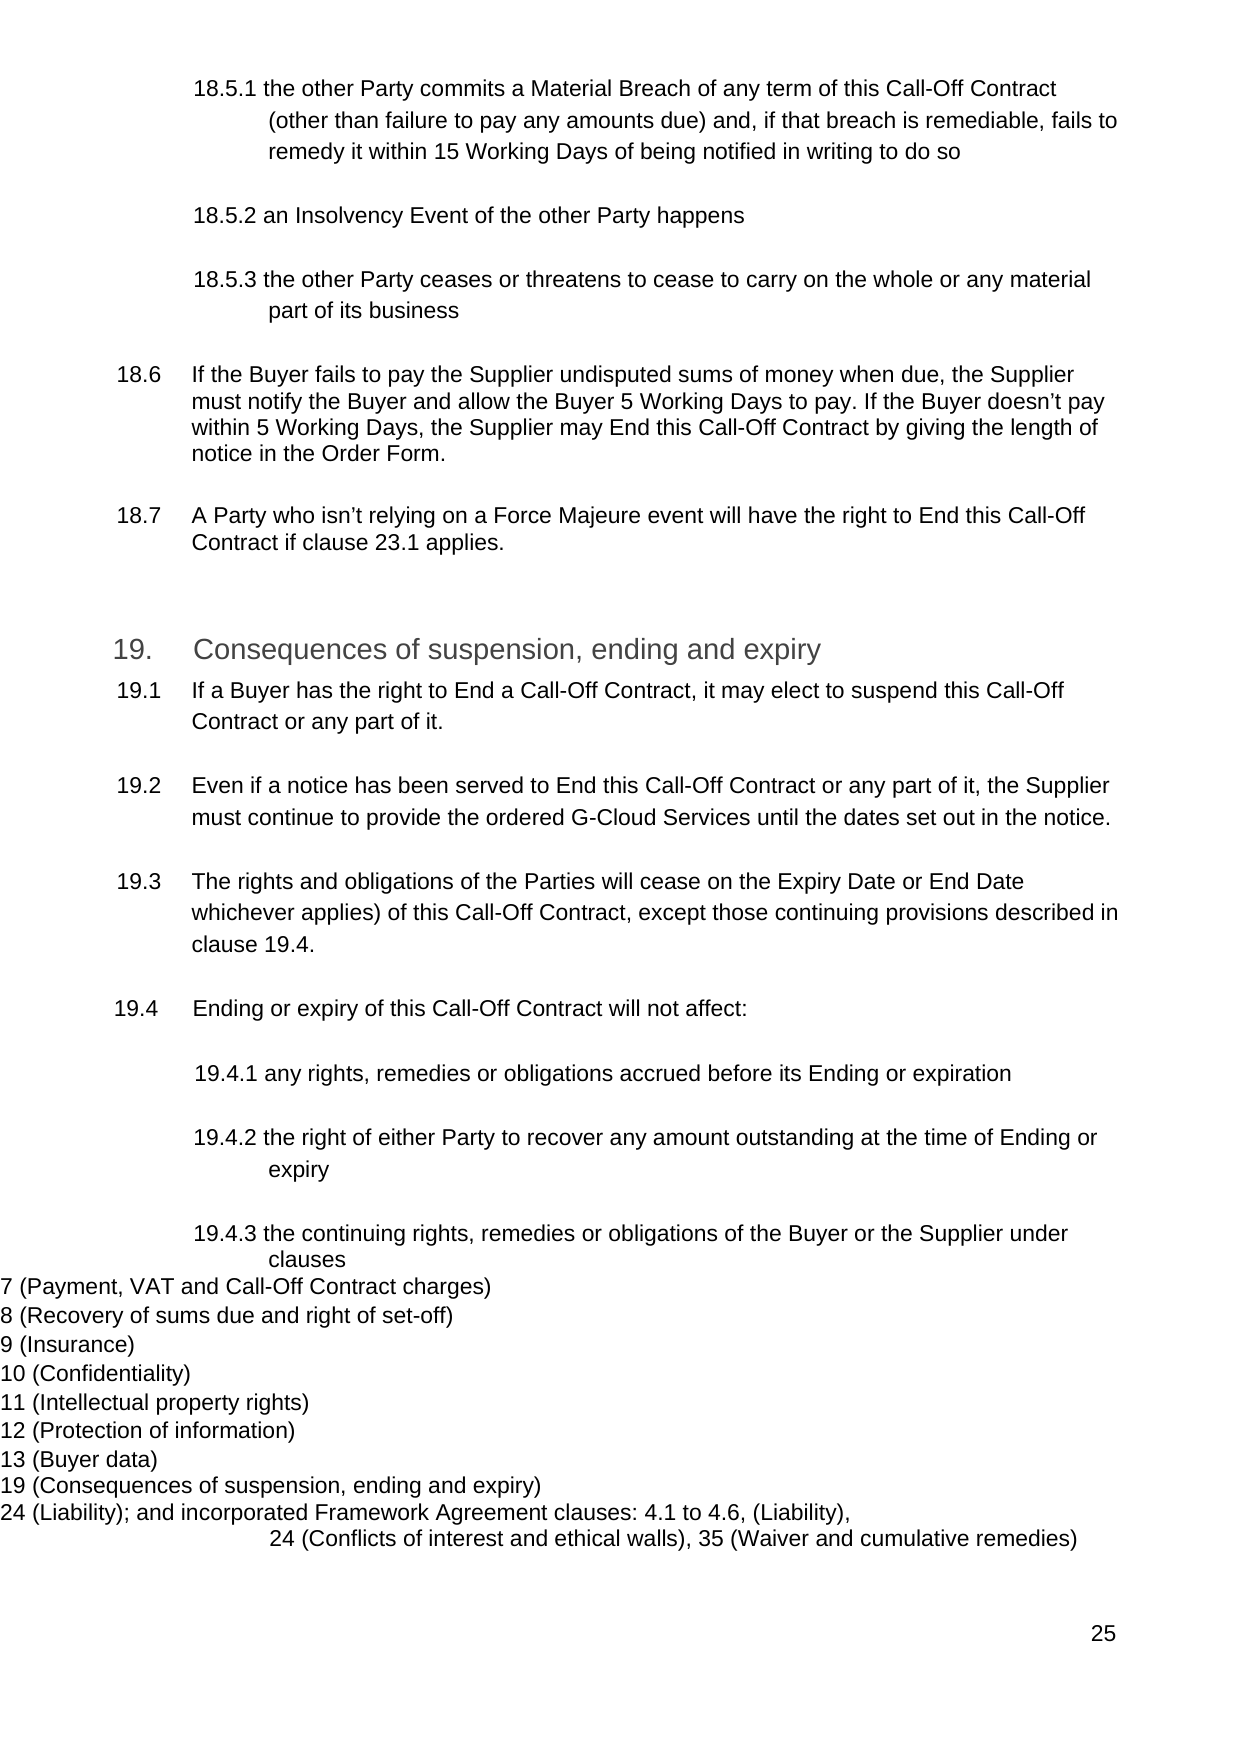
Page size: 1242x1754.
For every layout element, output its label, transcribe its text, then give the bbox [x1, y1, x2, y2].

text 19.4 Ending or expiry of this Call-Off Contract will not affect: [0, 994, 1122, 1023]
list 7 (Payment, VAT and Call-Off Contract charges) [0, 1273, 1121, 1299]
text 24 (Conflicts of interest and ethical walls), 35 (Waiver and cumulative remedies) [269, 1525, 1121, 1551]
list 9 (Insurance) [0, 1331, 1121, 1357]
text 18.7 A Party who isn’t relying on a Force Majeure event will have the right to End this Call-Off Contract if clause 23.1 applies. [116, 502, 1121, 555]
text 18.5.2 an Insolvency Event of the other Party happens [161, 202, 1121, 228]
subtitle 19. Consequences of suspension, ending and expiry [0, 632, 1122, 666]
list 13 (Buyer data) [0, 1446, 1121, 1472]
text 19.3 The rights and obligations of the Parties will cease on the Expiry Date or End Date whichever applies) of this Call-Off Contract, except those continuing provisions described in clause 19.4. [116, 868, 1121, 957]
text 19.4.2 the right of either Party to recover any amount outstanding at the time of Ending or expiry [193, 1124, 1121, 1182]
text 18.6 If the Buyer fails to pay the Supplier undisputed sums of money when due, the Supplier must notify the Buyer and allow the Buyer 5 Working Days to pay. If the Buyer doesn’t pay within 5 Working Days, the Supplier may End this Call-Off Contract by giving the length of notice in the Order Form. [116, 361, 1121, 467]
text 18.5.1 the other Party commits a Material Breach of any term of this Call-Off Contract (other than failure to pay any amounts due) and, if that breach is remediable, fails to remedy it within 15 Working Days of being notified in writing to do so [193, 75, 1121, 164]
text 19.1 If a Buyer has the right to End a Call-Off Contract, it may elect to suspend this Call-Off Contract or any part of it. [116, 677, 1121, 735]
list 12 (Protection of information) [0, 1417, 1121, 1443]
list 11 (Intellectual property rights) [0, 1388, 1121, 1415]
list 8 (Recovery of sums due and right of set-off) [0, 1302, 1121, 1328]
list 19 (Consequences of suspension, ending and expiry) [0, 1472, 1121, 1499]
text 19.4.1 any rights, remedies or obligations accrued before its Ending or expiration [194, 1060, 1121, 1087]
list 10 (Confidentiality) [0, 1360, 1121, 1386]
text 18.5.3 the other Party ceases or threatens to cease to carry on the whole or any material part of its business [193, 266, 1121, 324]
text 19.4.3 the continuing rights, remedies or obligations of the Buyer or the Supplier under clauses [193, 1220, 1121, 1272]
list 24 (Liability); and incorporated Framework Agreement clauses: 4.1 to 4.6, (Liability), [0, 1499, 1121, 1525]
text 19.2 Even if a notice has been served to End this Call-Off Contract or any part of it, the Supplier must continue to provide the ordered G-Cloud Services until the dates set out in the notice. [116, 772, 1121, 830]
